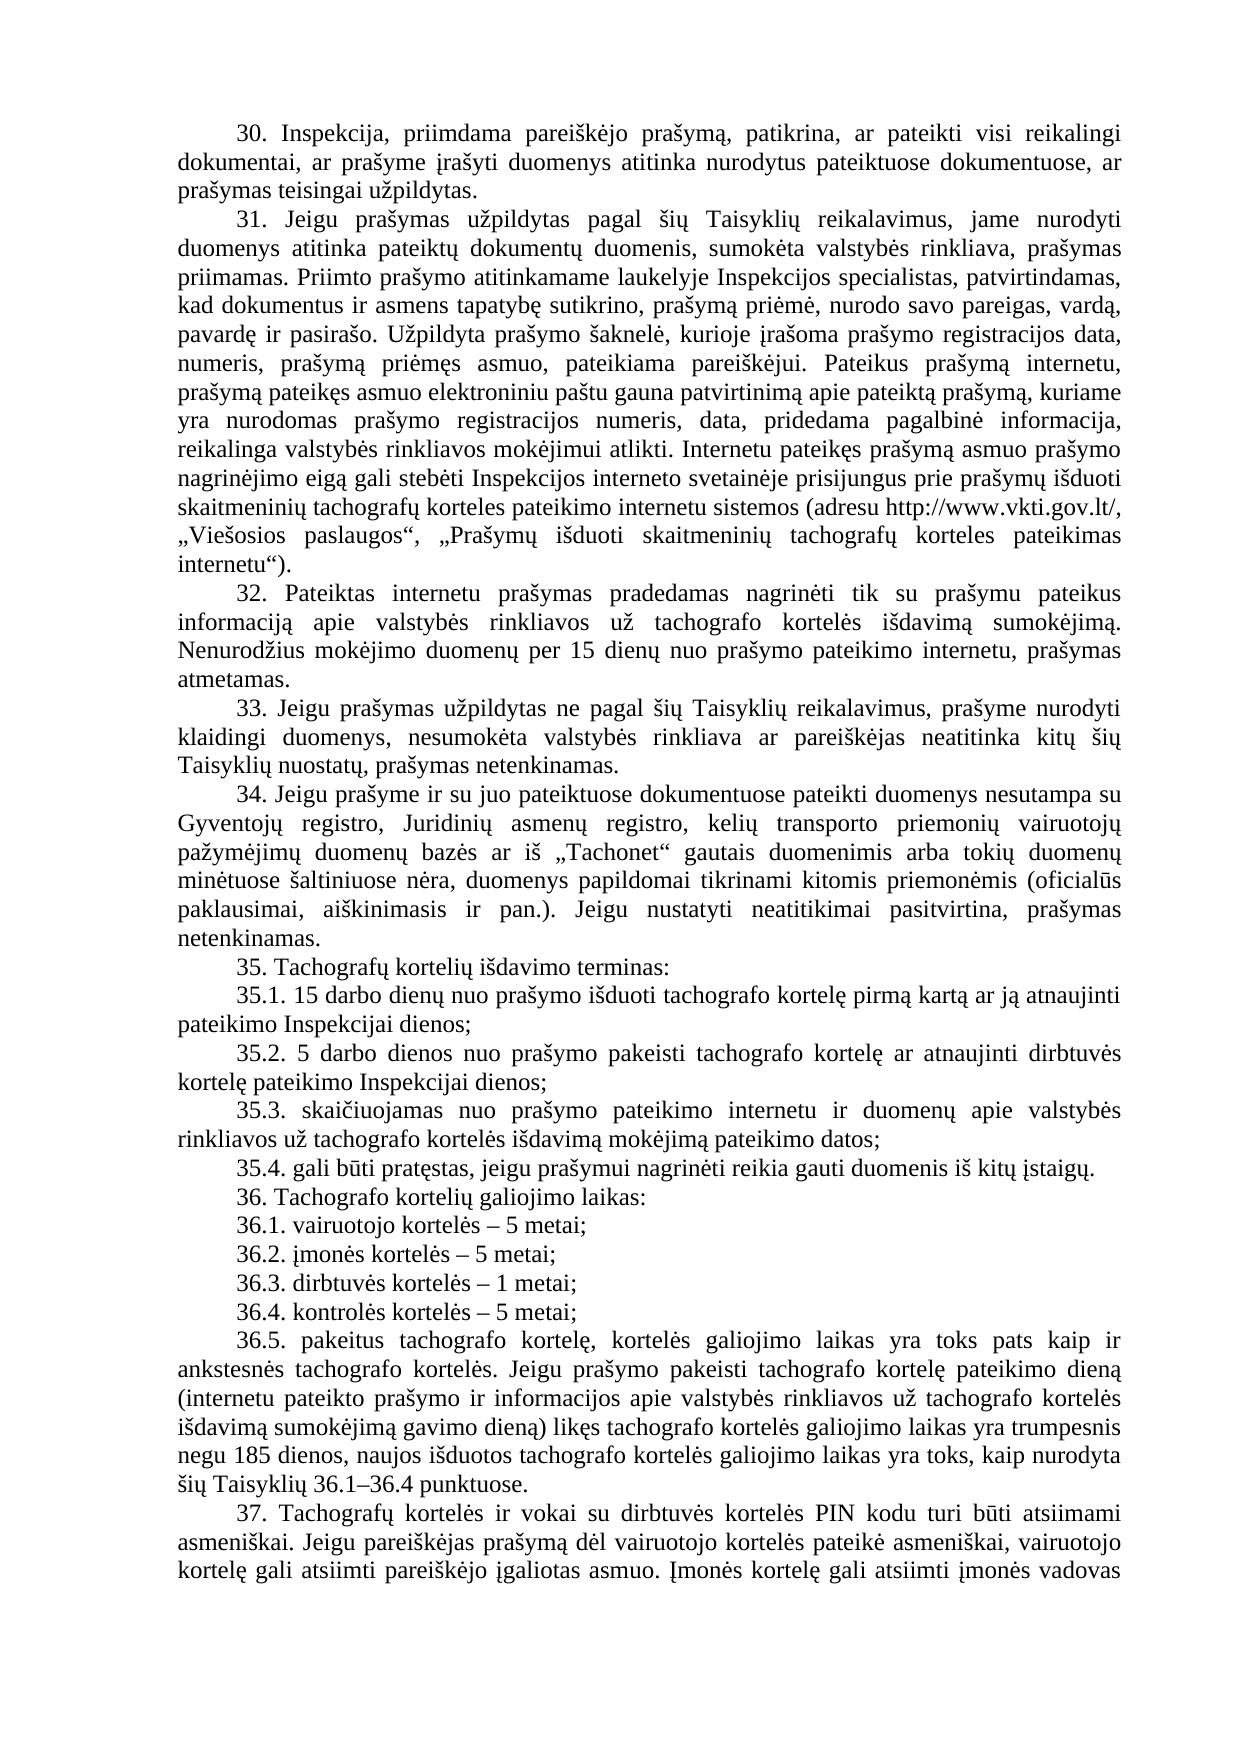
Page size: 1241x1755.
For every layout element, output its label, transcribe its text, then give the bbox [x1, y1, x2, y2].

text 37. Tachografų kortelės ir vokai su dirbtuvės kortelės PIN kodu turi būti atsiimami asmeniškai. Jeigu pareiškėjas prašymą dėl vairuotojo kortelės pateikė asmeniškai, vairuotojo kortelę gali atsiimti pareiškėjo įgaliotas asmuo. Įmonės kortelę gali atsiimti įmonės vadovas [177, 1498, 1122, 1584]
text 36.1. vairuotojo kortelės – 5 metai; [177, 1211, 1122, 1239]
text 36.5. pakeitus tachografo kortelę, kortelės galiojimo laikas yra toks pats kaip ir ankstesnės tachografo kortelės. Jeigu prašymo pakeisti tachografo kortelę pateikimo dieną (internetu pateikto prašymo ir informacijos apie valstybės rinkliavos už tachografo kortelės išdavimą sumokėjimą gavimo dieną) likęs tachografo kortelės galiojimo laikas yra trumpesnis negu 185 dienos, naujos išduotos tachografo kortelės galiojimo laikas yra toks, kaip nurodyta šių Taisyklių 36.1–36.4 punktuose. [177, 1326, 1122, 1498]
text 31. Jeigu prašymas užpildytas pagal šių Taisyklių reikalavimus, jame nurodyti duomenys atitinka pateiktų dokumentų duomenis, sumokėta valstybės rinkliava, prašymas priimamas. Priimto prašymo atitinkamame laukelyje Inspekcijos specialistas, patvirtindamas, kad dokumentus ir asmens tapatybę sutikrino, prašymą priėmė, nurodo savo pareigas, vardą, pavardę ir pasirašo. Užpildyta prašymo šaknelė, kurioje įrašoma prašymo registracijos data, numeris, prašymą priėmęs asmuo, pateikiama pareiškėjui. Pateikus prašymą internetu, prašymą pateikęs asmuo elektroniniu paštu gauna patvirtinimą apie pateiktą prašymą, kuriame yra nurodomas prašymo registracijos numeris, data, pridedama pagalbinė informacija, reikalinga valstybės rinkliavos mokėjimui atlikti. Internetu pateikęs prašymą asmuo prašymo nagrinėjimo eigą gali stebėti Inspekcijos interneto svetainėje prisijungus prie prašymų išduoti skaitmeninių tachografų korteles pateikimo internetu sistemos (adresu http://www.vkti.gov.lt/, „Viešosios paslaugos“, „Prašymų išduoti skaitmeninių tachografų korteles pateikimas internetu“). [177, 204, 1122, 578]
text 36.2. įmonės kortelės – 5 metai; [177, 1239, 1122, 1268]
text 34. Jeigu prašyme ir su juo pateiktuose dokumentuose pateikti duomenys nesutampa su Gyventojų registro, Juridinių asmenų registro, kelių transporto priemonių vairuotojų pažymėjimų duomenų bazės ar iš „Tachonet“ gautais duomenimis arba tokių duomenų minėtuose šaltiniuose nėra, duomenys papildomai tikrinami kitomis priemonėmis (oficialūs paklausimai, aiškinimasis ir pan.). Jeigu nustatyti neatitikimai pasitvirtina, prašymas netenkinamas. [177, 779, 1122, 952]
text 35. Tachografų kortelių išdavimo terminas: [177, 952, 1122, 981]
text 35.3. skaičiuojamas nuo prašymo pateikimo internetu ir duomenų apie valstybės rinkliavos už tachografo kortelės išdavimą mokėjimą pateikimo datos; [177, 1096, 1122, 1153]
text 35.1. 15 darbo dienų nuo prašymo išduoti tachografo kortelę pirmą kartą ar ją atnaujinti pateikimo Inspekcijai dienos; [177, 981, 1122, 1038]
text 35.4. gali būti pratęstas, jeigu prašymui nagrinėti reikia gauti duomenis iš kitų įstaigų. [177, 1153, 1122, 1182]
text 33. Jeigu prašymas užpildytas ne pagal šių Taisyklių reikalavimus, prašyme nurodyti klaidingi duomenys, nesumokėta valstybės rinkliava ar pareiškėjas neatitinka kitų šių Taisyklių nuostatų, prašymas netenkinamas. [177, 693, 1122, 779]
text 32. Pateiktas internetu prašymas pradedamas nagrinėti tik su prašymu pateikus informaciją apie valstybės rinkliavos už tachografo kortelės išdavimą sumokėjimą. Nenurodžius mokėjimo duomenų per 15 dienų nuo prašymo pateikimo internetu, prašymas atmetamas. [177, 578, 1122, 693]
text 30. Inspekcija, priimdama pareiškėjo prašymą, patikrina, ar pateikti visi reikalingi dokumentai, ar prašyme įrašyti duomenys atitinka nurodytus pateiktuose dokumentuose, ar prašymas teisingai užpildytas. [177, 118, 1122, 204]
text 36.3. dirbtuvės kortelės – 1 metai; [177, 1268, 1122, 1297]
text 35.2. 5 darbo dienos nuo prašymo pakeisti tachografo kortelę ar atnaujinti dirbtuvės kortelę pateikimo Inspekcijai dienos; [177, 1038, 1122, 1096]
text 36. Tachografo kortelių galiojimo laikas: [177, 1182, 1122, 1211]
text 36.4. kontrolės kortelės – 5 metai; [177, 1297, 1122, 1326]
